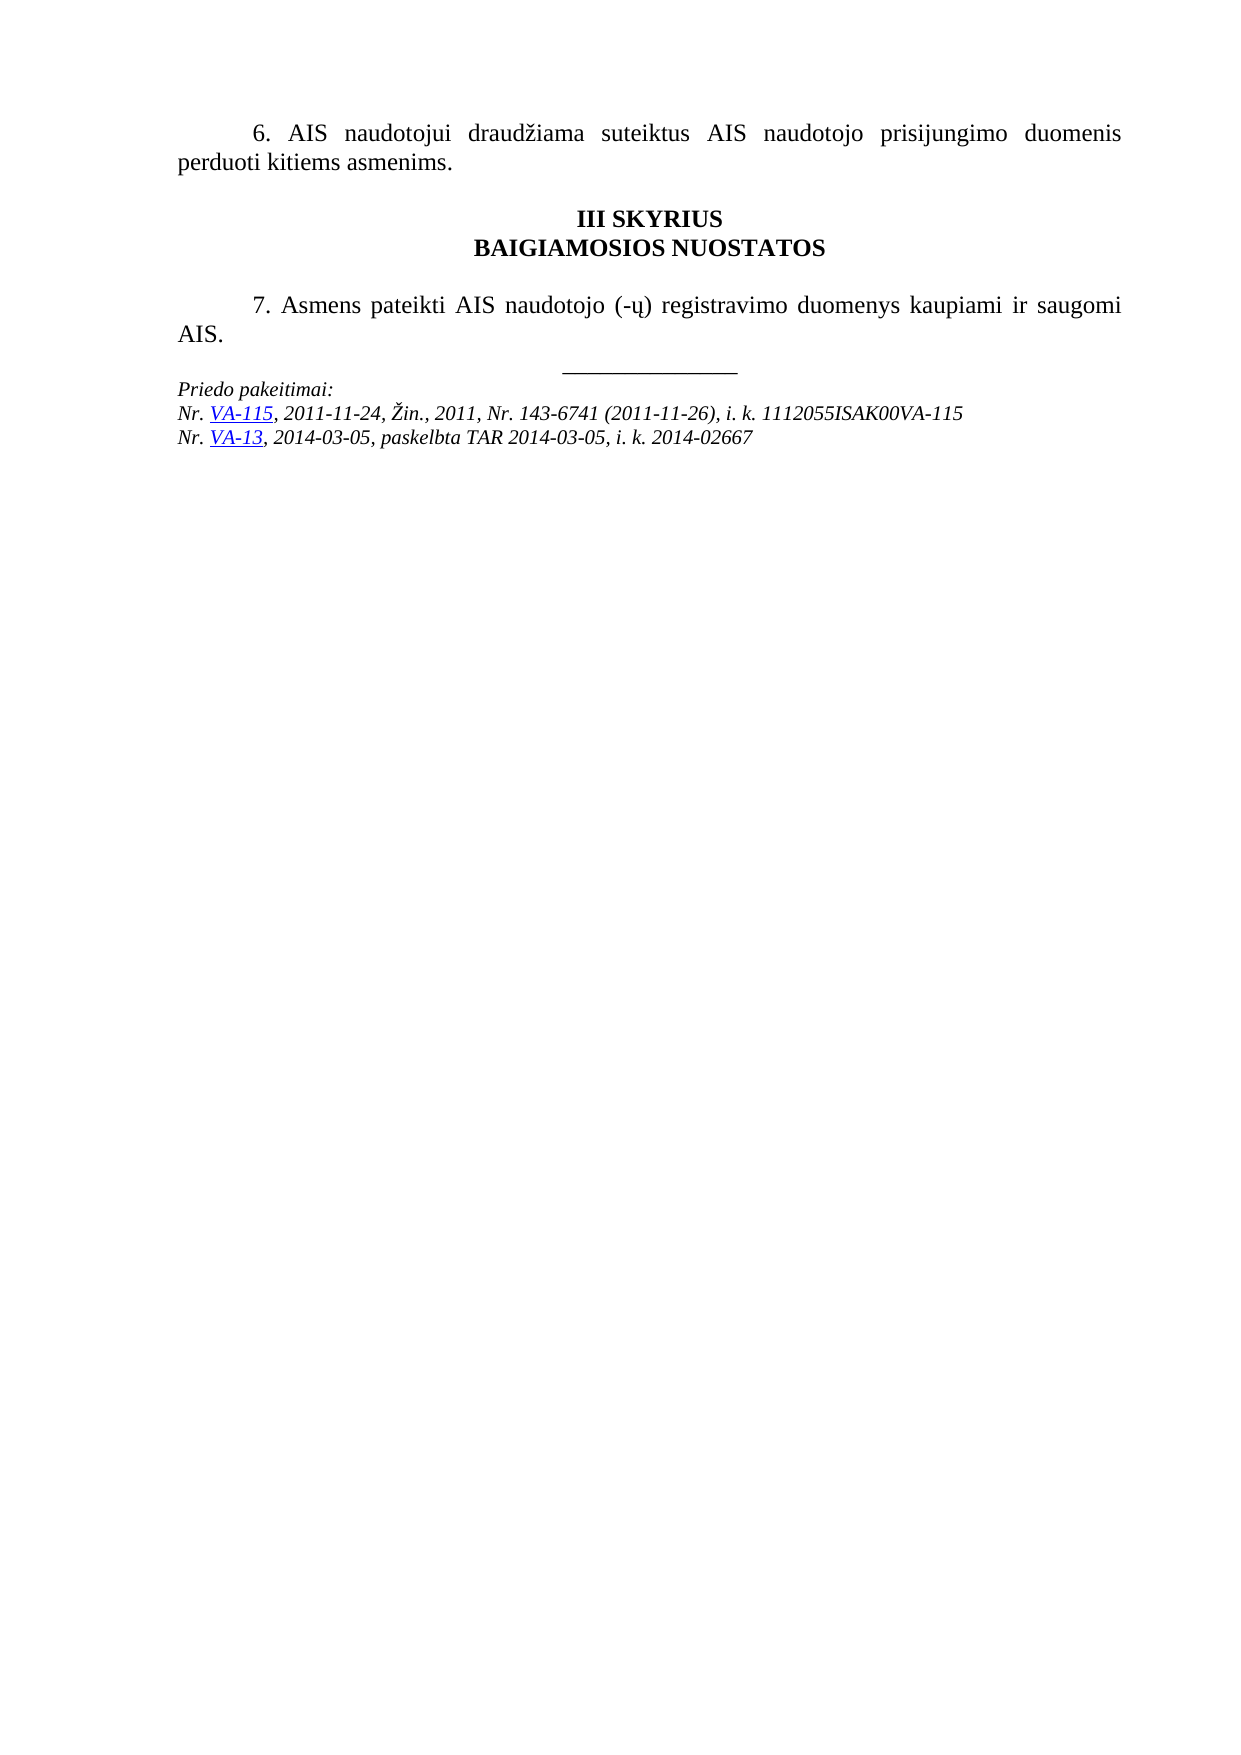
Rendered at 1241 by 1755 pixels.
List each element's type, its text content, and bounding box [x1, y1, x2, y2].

text Priedo pakeitimai: [177, 377, 1122, 401]
text Nr. VA-13, 2014-03-05, paskelbta TAR 2014-03-05, i. k. 2014-02667 [177, 425, 1122, 449]
text ______________ [177, 348, 1122, 377]
text BAIGIAMOSIOS NUOSTATOS [177, 233, 1122, 262]
text III SKYRIUS [177, 204, 1122, 233]
text Nr. VA-115, 2011-11-24, Žin., 2011, Nr. 143-6741 (2011-11-26), i. k. 1112055ISAK00VA-115 [177, 401, 1122, 425]
text 7. Asmens pateikti AIS naudotojo (-ų) registravimo duomenys kaupiami ir saugomi AIS. [177, 291, 1122, 348]
text 6. AIS naudotojui draudžiama suteiktus AIS naudotojo prisijungimo duomenis perduoti kitiems asmenims. [177, 118, 1122, 176]
